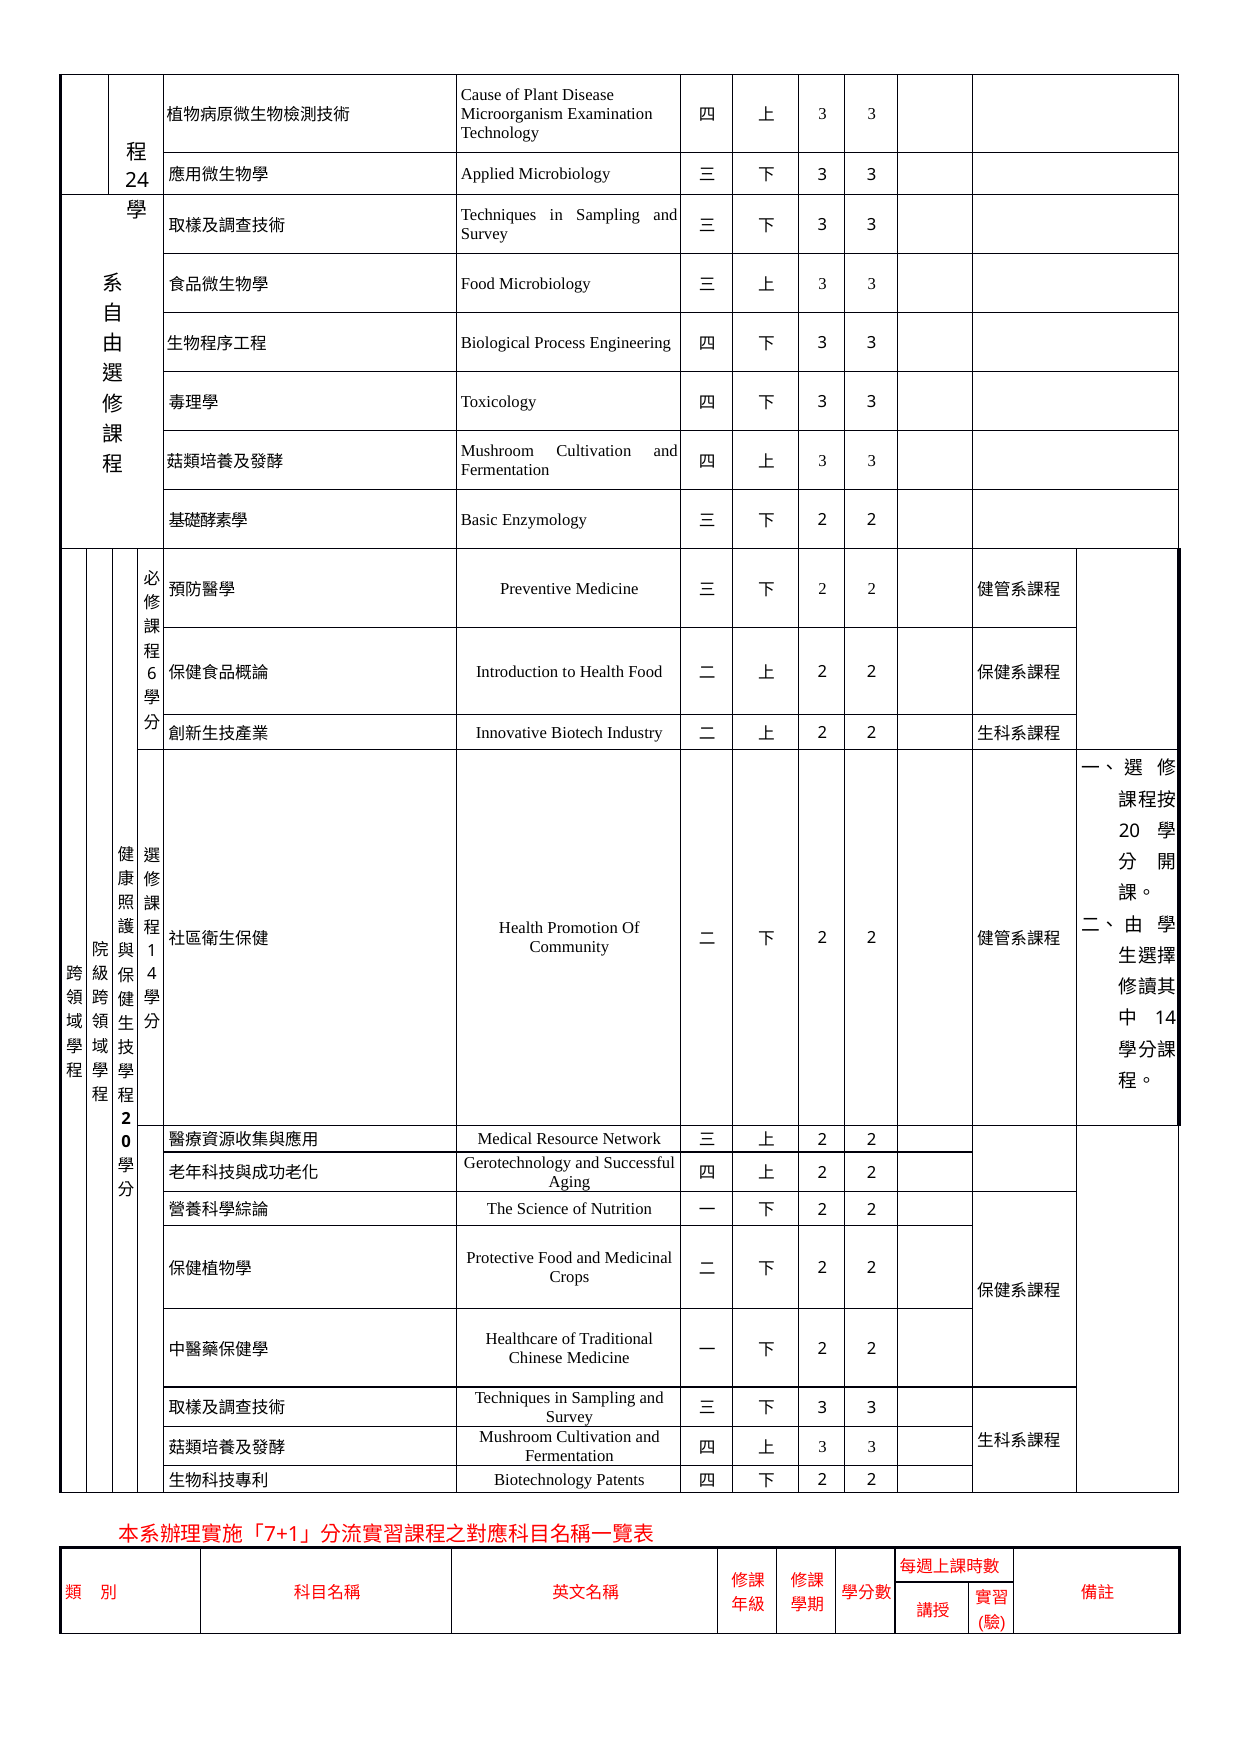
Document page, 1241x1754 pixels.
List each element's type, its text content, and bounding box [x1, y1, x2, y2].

table_header 修課 學期 [777, 1549, 835, 1633]
table_cell [973, 254, 1178, 312]
table_header 備註 [1014, 1549, 1178, 1633]
table_cell 2 [845, 1192, 897, 1225]
table_cell 上 [733, 75, 798, 152]
table_header 科目名稱 [201, 1549, 451, 1633]
table_cell [898, 1126, 972, 1151]
table_cell 2 [845, 750, 897, 1125]
table_cell 四 [681, 1153, 732, 1191]
table_cell [898, 490, 972, 548]
table_cell 3 [799, 254, 844, 312]
table_cell [898, 372, 972, 430]
table_cell 2 [799, 1126, 844, 1151]
table_cell 應 用 生 物 技 術 學 程 24 學 分 [109, 75, 163, 194]
table_cell 二 [681, 715, 732, 749]
table_cell 下 [733, 1192, 798, 1225]
table_cell 2 [799, 1466, 844, 1492]
table_cell 健管系課程 [973, 750, 1076, 1125]
table_cell 3 [845, 1427, 897, 1465]
table_cell 上 [733, 431, 798, 489]
table_cell 四 [681, 1427, 732, 1465]
table_cell 3 [799, 153, 844, 194]
table_cell [898, 313, 972, 371]
table_cell 3 [845, 254, 897, 312]
table_cell 2 [845, 490, 897, 548]
table_cell 下 [733, 1309, 798, 1386]
table_cell 中醫藥保健學 [164, 1309, 456, 1386]
table_cell 健康照護與保健生技學 程 20 學 分 [113, 549, 137, 1492]
table_cell [898, 431, 972, 489]
table_cell Cause of Plant Disease Microorganism Examination Technology [457, 75, 680, 152]
table_cell 3 [799, 1427, 844, 1465]
table_cell [898, 1466, 972, 1492]
table_cell 3 [799, 313, 844, 371]
table_cell [973, 195, 1178, 253]
table_cell Medical Resource Network [457, 1126, 680, 1151]
table_cell 營養科學綜論 [164, 1192, 456, 1225]
table_cell 選修課程按20學分開課。 由學生選擇修讀其 中14學分課程。 [1077, 750, 1177, 1125]
table_cell [1077, 1126, 1178, 1492]
table_cell [973, 313, 1178, 371]
table_cell [973, 490, 1178, 548]
table_cell Introduction to Health Food [457, 628, 680, 714]
table_cell 2 [799, 628, 844, 714]
table_cell 跨領域學程 [62, 549, 86, 1492]
table_cell [898, 715, 972, 749]
table_cell [898, 1153, 972, 1191]
table_cell 3 [799, 75, 844, 152]
table_cell 一 [681, 1192, 732, 1225]
table_cell [898, 1192, 972, 1225]
table_cell 2 [845, 1126, 897, 1151]
table_cell [973, 1126, 1076, 1191]
table_cell 上 [733, 1153, 798, 1191]
table_cell 講授 [896, 1583, 968, 1633]
table_cell 上 [733, 715, 798, 749]
table_cell 2 [799, 1153, 844, 1191]
table_cell [898, 195, 972, 253]
table_cell 2 [845, 1309, 897, 1386]
table_cell The Science of Nutrition [457, 1192, 680, 1225]
table_cell 2 [845, 1226, 897, 1308]
table_cell 3 [845, 372, 897, 430]
table_cell 3 [799, 195, 844, 253]
table_cell 2 [799, 750, 844, 1125]
table_cell 下 [733, 549, 798, 627]
table_cell 四 [681, 372, 732, 430]
table_cell Health Promotion Of Community [457, 750, 680, 1125]
table_cell 菇類培養及發酵 [164, 431, 456, 489]
table_cell 3 [799, 431, 844, 489]
table_cell 2 [799, 490, 844, 548]
table_cell 保健食品概論 [164, 628, 456, 714]
table_cell 生物程序工程 [164, 313, 456, 371]
table_cell [898, 254, 972, 312]
table_cell 下 [733, 750, 798, 1125]
table_cell 選修課程14學分 [138, 750, 163, 1125]
text 本系辦理實施「7+1」分流實習課程之對應科目名稱一覽表 [118, 1521, 1122, 1546]
table_header 類 別 [62, 1549, 200, 1633]
table_cell 三 [681, 153, 732, 194]
table_cell 下 [733, 1466, 798, 1492]
table_cell 院級跨領域學程 [87, 549, 112, 1492]
table_cell Techniques in Sampling and Survey [457, 195, 680, 253]
table_cell Food Microbiology [457, 254, 680, 312]
table_cell 3 [799, 1388, 844, 1426]
table_cell [898, 1226, 972, 1308]
table_cell Preventive Medicine [457, 549, 680, 627]
table_cell 2 [799, 1309, 844, 1386]
table_cell 3 [845, 153, 897, 194]
table_cell 2 [845, 715, 897, 749]
table_cell 3 [845, 431, 897, 489]
table_cell 3 [845, 313, 897, 371]
table_cell Basic Enzymology [457, 490, 680, 548]
table_cell 四 [681, 1466, 732, 1492]
table_cell 保健系課程 [973, 1192, 1076, 1386]
table_cell Mushroom Cultivation and Fermentation [457, 1427, 680, 1465]
table_cell 三 [681, 549, 732, 627]
table_cell [1077, 549, 1177, 749]
table_cell 社區衛生保健 [164, 750, 456, 1125]
table_cell 三 [681, 1126, 732, 1151]
table_cell 必修課程6學分 [138, 549, 163, 749]
table_cell 創新生技產業 [164, 715, 456, 749]
table_cell Techniques in Sampling and Survey [457, 1388, 680, 1426]
table_cell 2 [799, 715, 844, 749]
table_cell 四 [681, 431, 732, 489]
table_cell 四 [681, 313, 732, 371]
table_cell Gerotechnology and Successful Aging [457, 1153, 680, 1191]
table_cell 上 [733, 1427, 798, 1465]
table_cell 2 [799, 549, 844, 627]
table_cell 菇類培養及發酵 [164, 1427, 456, 1465]
table_header 每週上課時數 [896, 1549, 1013, 1581]
table_cell 健管系課程 [973, 549, 1076, 627]
table_cell 二 [681, 628, 732, 714]
table_cell 三 [681, 490, 732, 548]
table_cell 下 [733, 153, 798, 194]
table_cell [62, 75, 108, 194]
table_cell 老年科技與成功老化 [164, 1153, 456, 1191]
table_cell 2 [799, 1226, 844, 1308]
table_cell [973, 153, 1178, 194]
table_cell [898, 153, 972, 194]
table_cell 三 [681, 254, 732, 312]
table_cell Healthcare of Traditional Chinese Medicine [457, 1309, 680, 1386]
table_cell 系 自 由 選 修 課 程 [62, 195, 163, 548]
table_cell 三 [681, 195, 732, 253]
table_cell 2 [845, 549, 897, 627]
table_cell 取樣及調查技術 [164, 195, 456, 253]
table_cell 下 [733, 490, 798, 548]
table_cell 下 [733, 372, 798, 430]
table_cell [973, 75, 1178, 152]
table_cell Innovative Biotech Industry [457, 715, 680, 749]
table_cell 2 [845, 1466, 897, 1492]
table_cell 食品微生物學 [164, 254, 456, 312]
table_cell [898, 750, 972, 1125]
table_cell [898, 1427, 972, 1465]
table_cell [138, 1126, 163, 1492]
table_cell 二 [681, 750, 732, 1125]
table_cell [973, 431, 1178, 489]
table_cell Applied Microbiology [457, 153, 680, 194]
table_cell 植物病原微生物檢測技術 [164, 75, 456, 152]
table_cell 3 [845, 195, 897, 253]
table_cell 上 [733, 1126, 798, 1151]
table_cell Biological Process Engineering [457, 313, 680, 371]
table_cell 取樣及調查技術 [164, 1388, 456, 1426]
table_cell 2 [799, 1192, 844, 1225]
table_cell 三 [681, 1388, 732, 1426]
table_cell 基礎酵素學 [164, 490, 456, 548]
table_cell [898, 628, 972, 714]
table_cell 生科系課程 [973, 1388, 1076, 1492]
table_cell 生物科技專利 [164, 1466, 456, 1492]
table_cell 2 [845, 1153, 897, 1191]
table_cell 保健植物學 [164, 1226, 456, 1308]
table_cell 二 [681, 1226, 732, 1308]
table_header 英文名稱 [452, 1549, 717, 1633]
table_cell 毒理學 [164, 372, 456, 430]
table_cell 醫療資源收集與應用 [164, 1126, 456, 1151]
table_header 學分數 [836, 1549, 894, 1633]
table_cell Biotechnology Patents [457, 1466, 680, 1492]
table_cell Protective Food and Medicinal Crops [457, 1226, 680, 1308]
table_cell 下 [733, 1226, 798, 1308]
table_cell 預防醫學 [164, 549, 456, 627]
table_cell 生科系課程 [973, 715, 1076, 749]
table_cell 下 [733, 313, 798, 371]
table_cell 下 [733, 1388, 798, 1426]
table_cell 上 [733, 254, 798, 312]
table_cell 上 [733, 628, 798, 714]
table_cell [973, 372, 1178, 430]
table_cell 一 [681, 1309, 732, 1386]
table_cell Mushroom Cultivation and Fermentation [457, 431, 680, 489]
table_cell Toxicology [457, 372, 680, 430]
table_cell 3 [845, 1388, 897, 1426]
table_cell 2 [845, 628, 897, 714]
table_header 修課 年級 [718, 1549, 776, 1633]
table_cell 3 [845, 75, 897, 152]
table_cell [898, 75, 972, 152]
table_cell 保健系課程 [973, 628, 1076, 714]
table_cell 實習(驗) [969, 1583, 1013, 1633]
table_cell [898, 1388, 972, 1426]
table_cell 四 [681, 75, 732, 152]
table_cell [898, 1309, 972, 1386]
table_cell 應用微生物學 [164, 153, 456, 194]
table_cell [898, 549, 972, 627]
table_cell 3 [799, 372, 844, 430]
table_cell 下 [733, 195, 798, 253]
